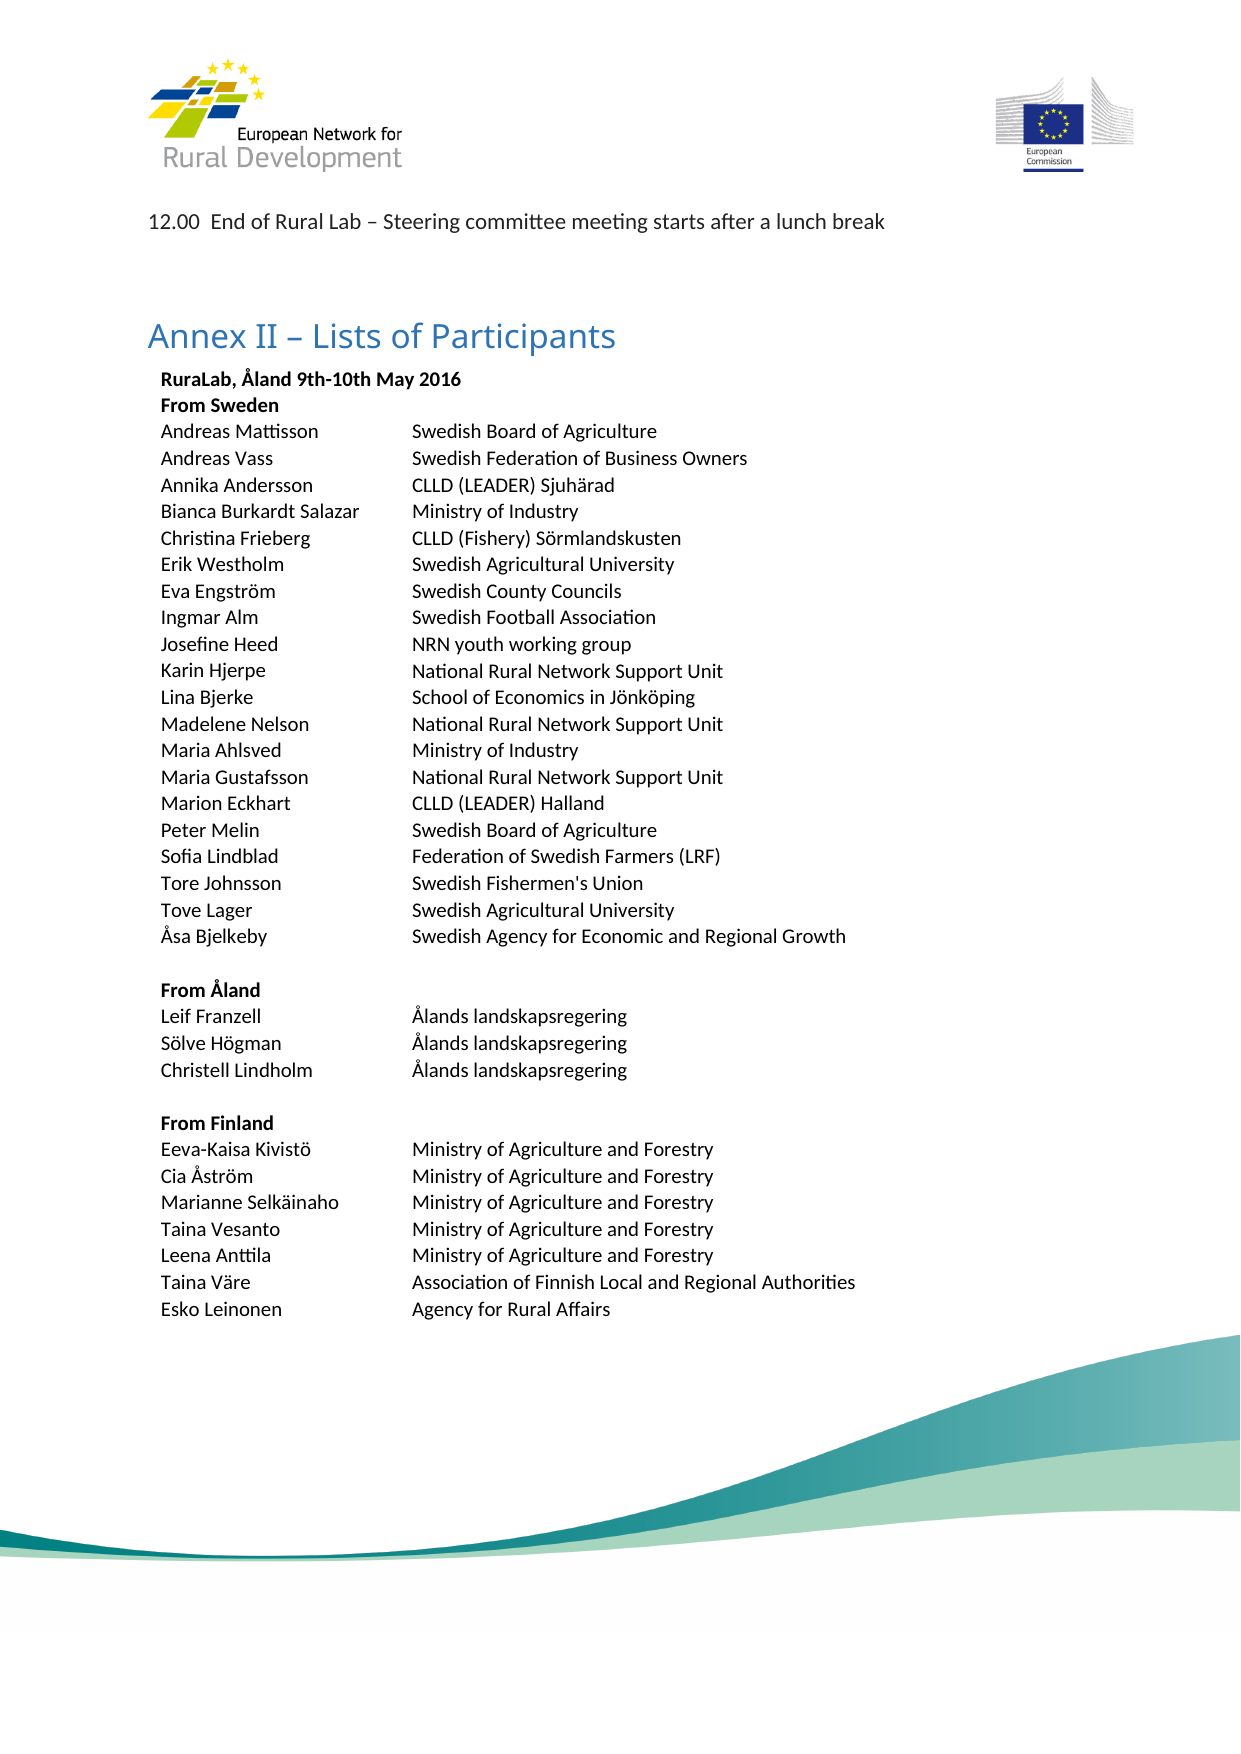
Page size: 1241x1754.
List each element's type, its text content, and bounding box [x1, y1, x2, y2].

table_cell Association of Finnish Local and Regional Authorities [405, 1268, 998, 1295]
table_cell Marianne Selkäinaho [153, 1189, 404, 1215]
table_cell From Åland [153, 976, 404, 1002]
table_cell Erik Westholm [153, 551, 404, 577]
table_cell Swedish Football Association [405, 604, 998, 631]
table_cell Ministry of Industry [405, 498, 998, 524]
table_cell Bianca Burkardt Salazar [153, 498, 404, 524]
table_cell Andreas Vass [153, 445, 404, 471]
table_cell Ministry of Agriculture and Forestry [405, 1242, 998, 1268]
table_cell CLLD (Fishery) Sörmlandskusten [405, 524, 998, 551]
table_cell Ålands landskapsregering [405, 1056, 998, 1082]
table_cell Tove Lager [153, 896, 404, 923]
table_cell [153, 1082, 404, 1109]
table_cell Eva Engström [153, 578, 404, 604]
table_cell Swedish Agency for Economic and Regional Growth [405, 923, 998, 949]
table_cell Cia Åström [153, 1162, 404, 1188]
table_cell Ministry of Agriculture and Forestry [405, 1135, 998, 1162]
table_cell NRN youth working group [405, 631, 998, 657]
table_cell Swedish Board of Agriculture [405, 418, 998, 445]
table_cell Taina Vesanto [153, 1215, 404, 1242]
table_cell National Rural Network Support Unit [405, 764, 998, 790]
table_cell Peter Melin [153, 817, 404, 843]
table_cell Andreas Mattisson [153, 418, 404, 445]
table_cell Sofia Lindblad [153, 843, 404, 870]
table_cell Tore Johnsson [153, 870, 404, 896]
table_cell Christina Frieberg [153, 524, 404, 551]
table_cell From Sweden [153, 392, 404, 418]
table_cell Swedish County Councils [405, 578, 998, 604]
table_cell [405, 1082, 704, 1109]
subtitle Annex II – Lists of Participants [148, 313, 1093, 358]
table_cell National Rural Network Support Unit [405, 657, 998, 684]
table_cell Esko Leinonen [153, 1295, 404, 1321]
table_cell [153, 949, 404, 976]
table_cell Åsa Bjelkeby [153, 923, 404, 949]
table_cell Christell Lindholm [153, 1056, 404, 1082]
table_cell [705, 1109, 998, 1135]
table_cell Ålands landskapsregering [405, 1029, 998, 1056]
table_cell Lina Bjerke [153, 684, 404, 710]
table_cell Ingmar Alm [153, 604, 404, 631]
table_cell School of Economics in Jönköping [405, 684, 998, 710]
table_cell Madelene Nelson [153, 710, 404, 737]
table_cell Leif Franzell [153, 1003, 404, 1029]
table_cell Eeva-Kaisa Kivistö [153, 1135, 404, 1162]
table_cell Leena Anttila [153, 1242, 404, 1268]
table_cell Maria Gustafsson [153, 764, 404, 790]
table_cell Ministry of Agriculture and Forestry [405, 1162, 998, 1188]
table_cell [405, 392, 704, 418]
table_header RuraLab, Åland 9th-10th May 2016 [153, 365, 704, 392]
table_cell CLLD (LEADER) Halland [405, 790, 998, 817]
table_cell Annika Andersson [153, 471, 404, 498]
table_cell Ministry of Agriculture and Forestry [405, 1189, 998, 1215]
table_cell [705, 392, 998, 418]
table_cell From Finland [153, 1109, 404, 1135]
table_cell Agency for Rural Affairs [405, 1295, 998, 1321]
table_cell Maria Ahlsved [153, 737, 404, 763]
table_cell Swedish Agricultural University [405, 551, 998, 577]
table_cell Ministry of Agriculture and Forestry [405, 1215, 998, 1242]
table_cell Swedish Agricultural University [405, 896, 998, 923]
table_cell Swedish Board of Agriculture [405, 817, 998, 843]
table_cell [705, 976, 998, 1002]
table_cell [405, 976, 704, 1002]
table_cell [405, 1109, 704, 1135]
table_header [705, 365, 998, 392]
table_cell Ålands landskapsregering [405, 1003, 998, 1029]
table_cell Marion Eckhart [153, 790, 404, 817]
table_cell Taina Väre [153, 1268, 404, 1295]
table_cell [705, 1082, 998, 1109]
table_cell Sölve Högman [153, 1029, 404, 1056]
table_cell National Rural Network Support Unit [405, 710, 998, 737]
table_cell CLLD (LEADER) Sjuhärad [405, 471, 998, 498]
table_cell Swedish Fishermen's Union [405, 870, 998, 896]
table_cell Swedish Federation of Business Owners [405, 445, 998, 471]
table_cell Ministry of Industry [405, 737, 998, 763]
table_cell Federation of Swedish Farmers (LRF) [405, 843, 998, 870]
table_cell Karin Hjerpe [153, 657, 404, 684]
table_cell [705, 949, 998, 976]
table_cell Josefine Heed [153, 631, 404, 657]
table_cell [405, 949, 704, 976]
text 12.00 End of Rural Lab – Steering committee meeting starts after a lunch break [148, 207, 1093, 235]
